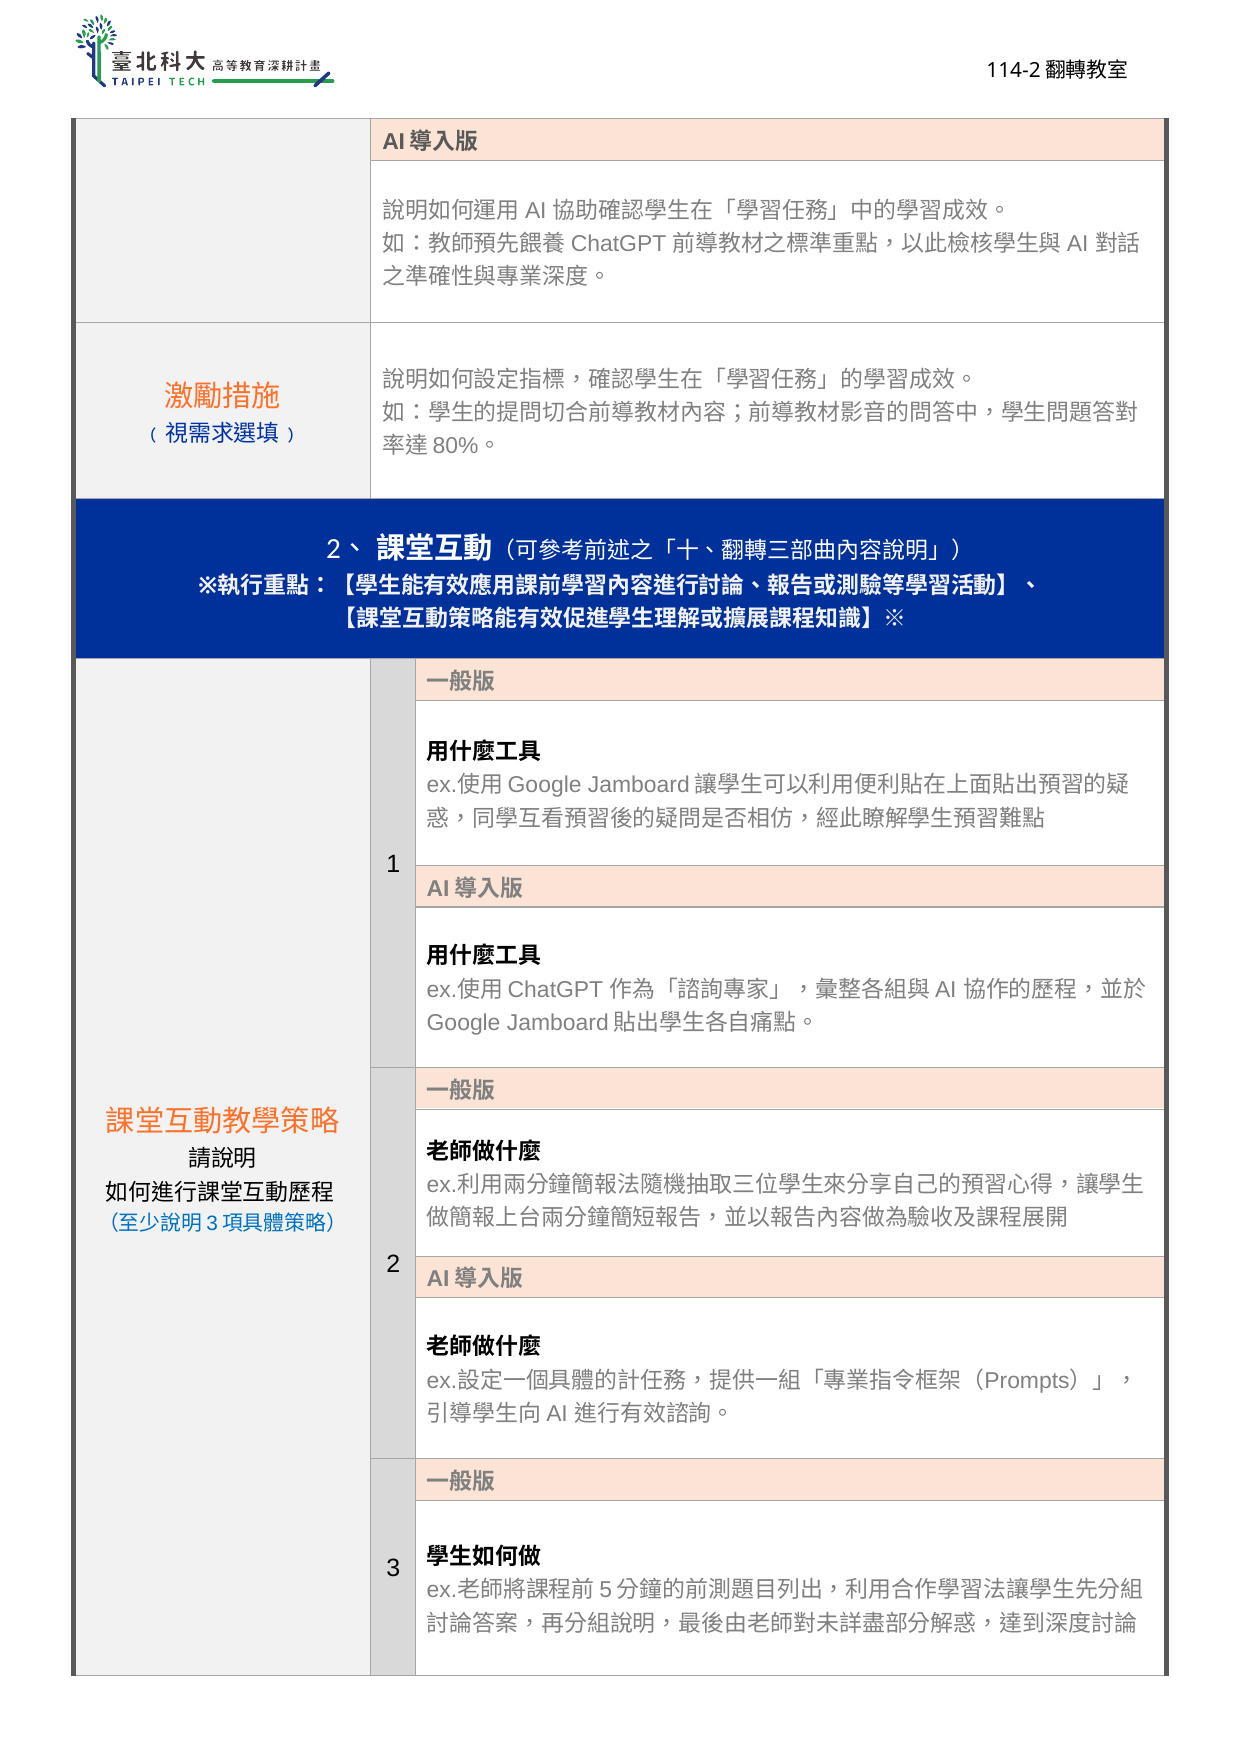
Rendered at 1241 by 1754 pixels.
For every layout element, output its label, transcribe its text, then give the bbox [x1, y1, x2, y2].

table_cell 老師做什麼 ex.利用兩分鐘簡報法隨機抽取三位學生來分享自己的預習心得，讓學生做簡報上台兩分鐘簡短報告，並以報告內容做為驗收及課程展開 [416, 1110, 1164, 1256]
table_cell 學生如何做 ex.老師將課程前5分鐘的前測題目列出，利用合作學習法讓學生先分組討論答案，再分組說明，最後由老師對未詳盡部分解惑，達到深度討論 [416, 1501, 1164, 1675]
table_cell 課堂互動（可參考前述之「十、翻轉三部曲內容說明」） ※執行重點：【學生能有效應用課前學習內容進行討論、報告或測驗等學習活動】、 【課堂互動策略能有效促進學生理解或擴展課程知識】※ [76, 499, 1164, 658]
table_cell 3 [371, 1459, 415, 1675]
table_cell 說明如何運用 AI 協助確認學生在「學習任務」中的學習成效。 如：教師預先餵養 ChatGPT 前導教材之標準重點，以此檢核學生與 AI 對話之準確性與專業深度。 [371, 161, 1164, 322]
table_cell 用什麼工具 ex.使用ChatGPT 作為「諮詢專家」，彙整各組與 AI 協作的歷程，並於Google Jamboard貼出學生各自痛點。 [416, 908, 1164, 1067]
table_cell AI導入版 [416, 1257, 1164, 1297]
table_cell 課堂互動教學策略 請說明 如何進行課堂互動歷程 （至少說明3項具體策略） [76, 659, 370, 1675]
table_cell 2 [371, 1068, 415, 1458]
table_cell AI導入版 [371, 119, 1164, 160]
table_cell 一般版 [416, 1068, 1164, 1108]
table_cell 用什麼工具 ex.使用Google Jamboard讓學生可以利用便利貼在上面貼出預習的疑惑，同學互看預習後的疑問是否相仿，經此瞭解學生預習難點 [416, 701, 1164, 865]
table_cell AI導入版 [416, 866, 1164, 906]
table_cell 老師做什麼 ex.設定一個具體的計任務，提供一組「專業指令框架（Prompts）」，引導學生向 AI 進行有效諮詢。 [416, 1298, 1164, 1458]
table_cell 一般版 [416, 1459, 1164, 1500]
table_cell 1 [371, 659, 415, 1067]
table_cell 一般版 [416, 659, 1164, 700]
table_cell 激勵措施 ﹙視需求選填﹚ [76, 323, 370, 498]
table_cell 說明如何設定指標，確認學生在「學習任務」的學習成效。 如：學生的提問切合前導教材內容；前導教材影音的問答中，學生問題答對率達80%。 [371, 323, 1164, 498]
table_cell [76, 119, 370, 322]
